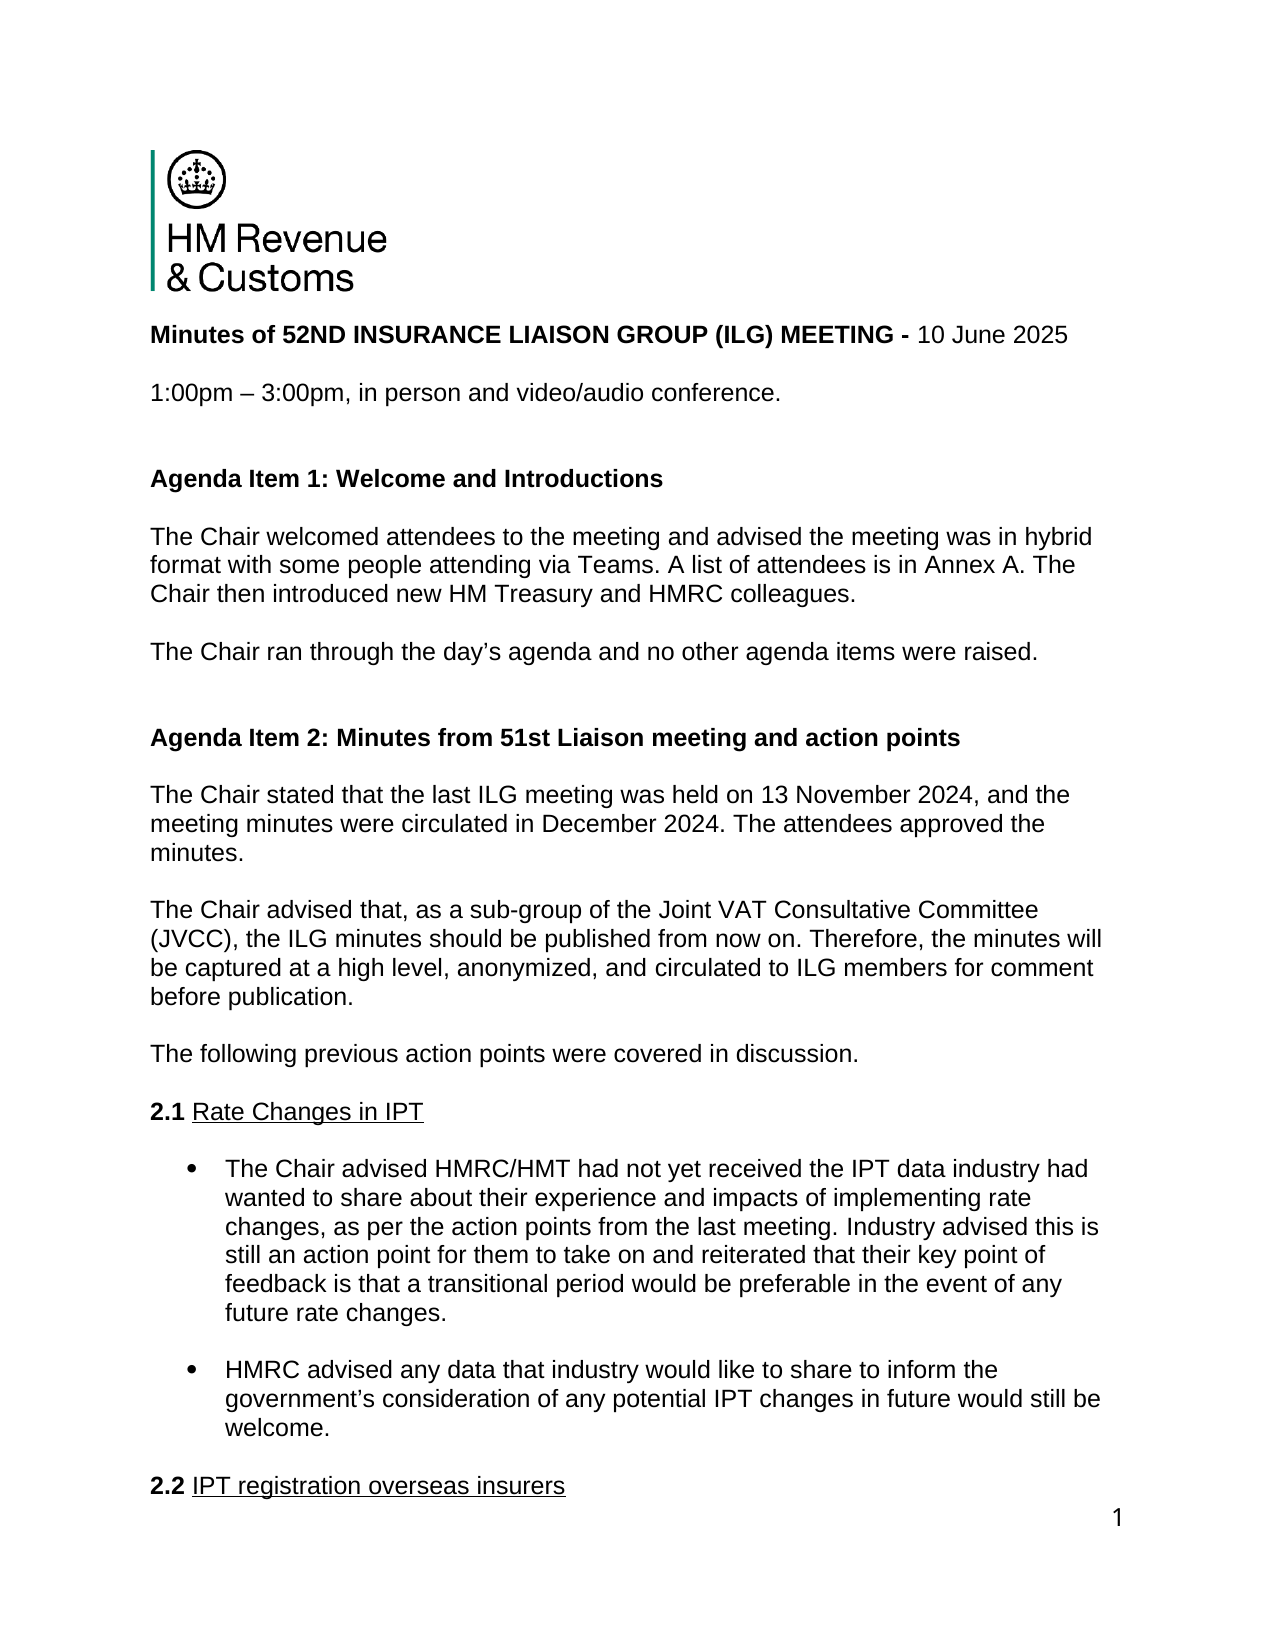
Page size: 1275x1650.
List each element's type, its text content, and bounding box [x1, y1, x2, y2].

text Agenda Item 1: Welcome and Introductions [150, 464, 1125, 493]
text 2.2 IPT registration overseas insurers [150, 1471, 1125, 1499]
text The following previous action points were covered in discussion. [150, 1039, 1125, 1068]
text 2.1 Rate Changes in IPT [150, 1097, 1125, 1125]
text 1:00pm – 3:00pm, in person and video/audio conference. [150, 378, 1125, 407]
list The Chair advised HMRC/HMT had not yet received the IPT data industry had wanted to share about their experience and impacts of implementing rate changes, as per the action points from the last meeting. Industry advised this is still an action point for them to take on and reiterated that their key point of feedback is that a transitional period would be preferable in the event of any future rate changes. [187, 1154, 1125, 1327]
text The Chair welcomed attendees to the meeting and advised the meeting was in hybrid format with some people attending via Teams. A list of attendees is in Annex A. The Chair then introduced new HM Treasury and HMRC colleagues. [150, 522, 1125, 608]
list HMRC advised any data that industry would like to share to inform the government’s consideration of any potential IPT changes in future would still be welcome. [187, 1356, 1125, 1442]
text The Chair stated that the last ILG meeting was held on 13 November 2024, and the meeting minutes were circulated in December 2024. The attendees approved the minutes. [150, 780, 1125, 867]
text Agenda Item 2: Minutes from 51st Liaison meeting and action points [150, 723, 1125, 752]
text The Chair advised that, as a sub-group of the Joint VAT Consultative Committee (JVCC), the ILG minutes should be published from now on. Therefore, the minutes will be captured at a high level, anonymized, and circulated to ILG members for comment before publication. [150, 895, 1125, 1010]
text Minutes of 52ND INSURANCE LIAISON GROUP (ILG) MEETING - 10 June 2025 [150, 320, 1125, 349]
text The Chair ran through the day’s agenda and no other agenda items were raised. [150, 637, 1125, 665]
